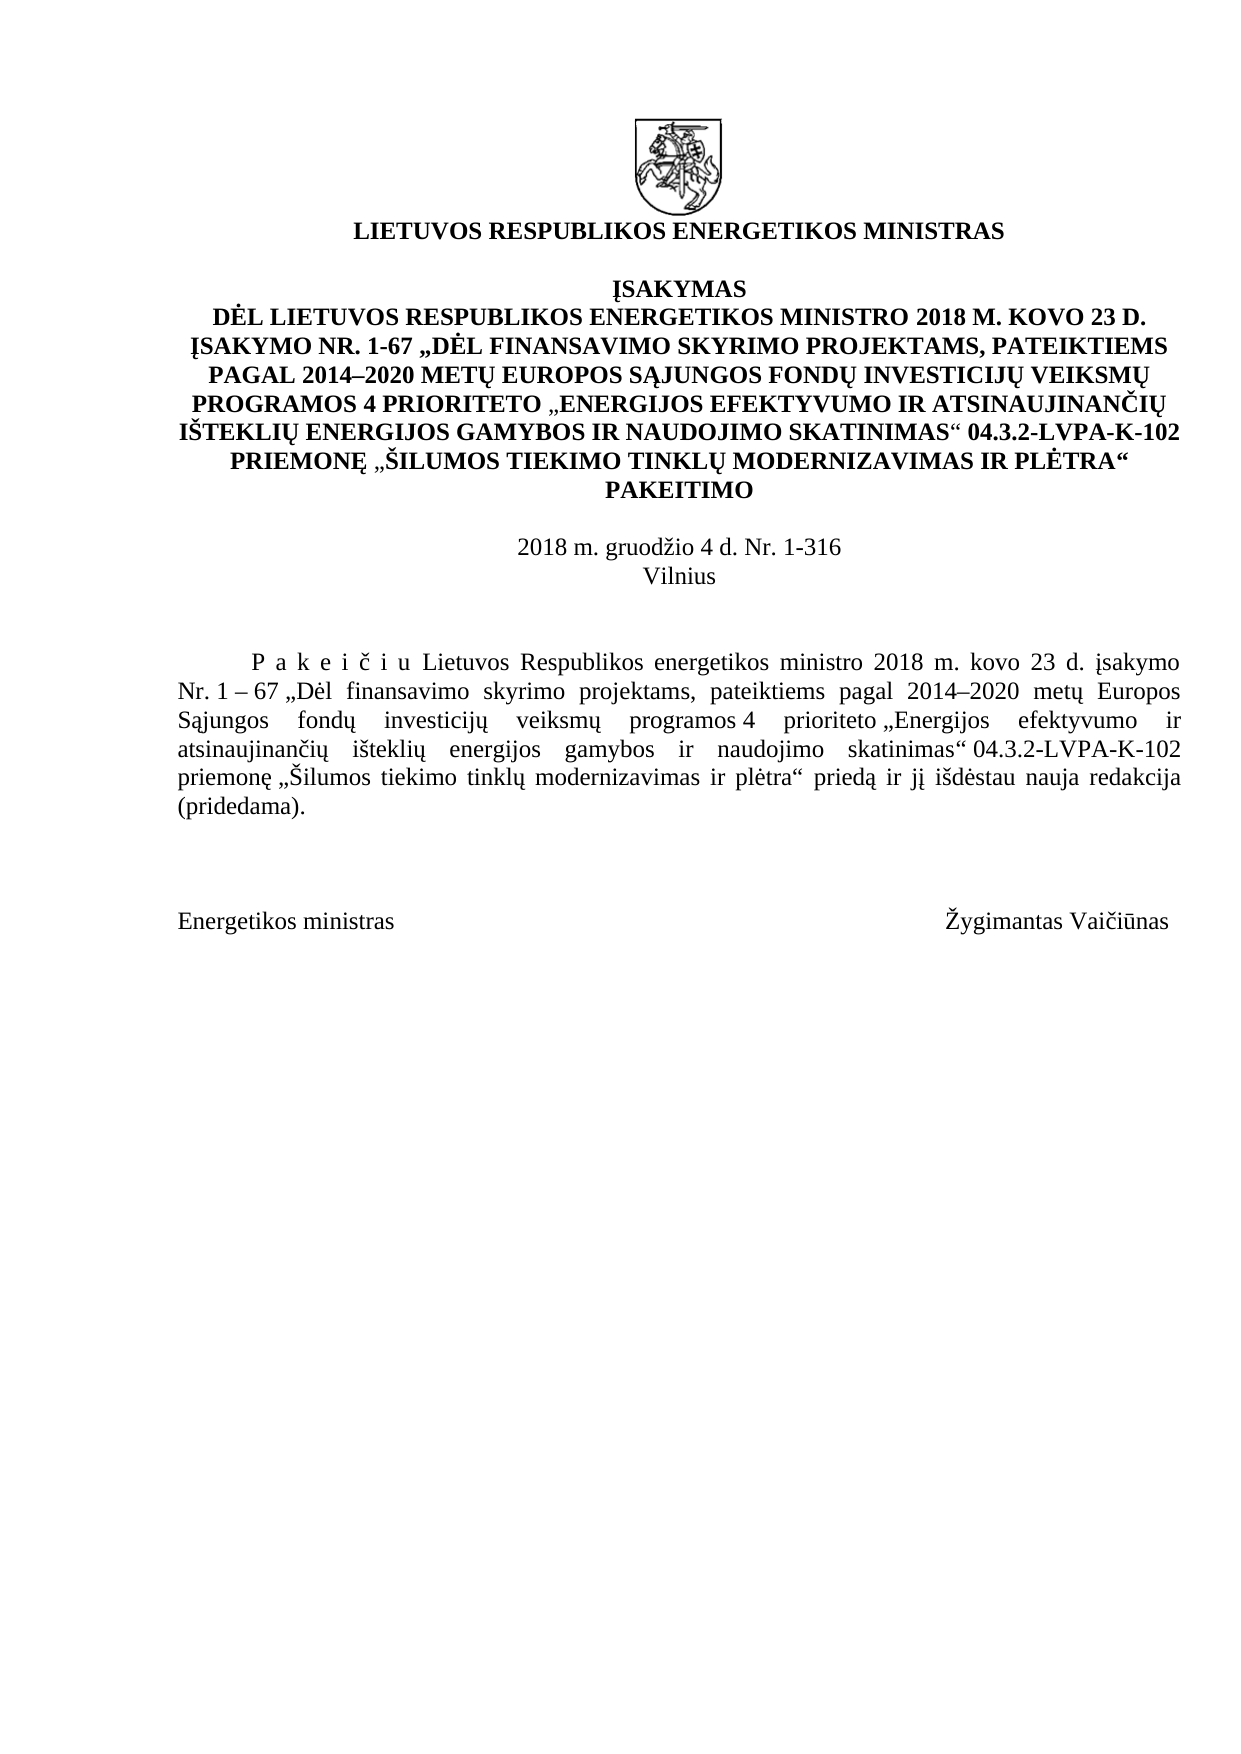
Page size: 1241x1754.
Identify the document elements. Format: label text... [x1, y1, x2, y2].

text Vilnius [177, 561, 1181, 590]
text P a k e i č i u Lietuvos Respublikos energetikos ministro 2018 m. kovo 23 d. įsakymo Nr. 1 – 67 „Dėl finansavimo skyrimo projektams, pateiktiems pagal 2014–2020 metų Europos Sąjungos fondų investicijų veiksmų programos 4 prioriteto „Energijos efektyvumo ir atsinaujinančių išteklių energijos gamybos ir naudojimo skatinimas“ 04.3.2-LVPA-K-102 priemonę „Šilumos tiekimo tinklų modernizavimas ir plėtra“ priedą ir jį išdėstau nauja redakcija (pridedama). [177, 647, 1181, 820]
text ĮSAKYMAS [177, 274, 1181, 302]
text DĖL LIETUVOS RESPUBLIKOS ENERGETIKOS MINISTRO 2018 M. KOVO 23 D. ĮSAKYMO NR. 1-67 „DĖL FINANSAVIMO SKYRIMO PROJEKTAMS, PATEIKTIEMS PAGAL 2014–2020 METŲ EUROPOS SĄJUNGOS FONDŲ INVESTICIJŲ VEIKSMŲ PROGRAMOS 4 PRIORITETO „ENERGIJOS EFEKTYVUMO IR ATSINAUJINANČIŲ IŠTEKLIŲ ENERGIJOS GAMYBOS IR NAUDOJIMO SKATINIMAS“ 04.3.2-LVPA-K-102 PRIEMONĘ „ŠILUMOS TIEKIMO TINKLŲ MODERNIZAVIMAS IR PLĖTRA“ PAKEITIMO [177, 302, 1181, 504]
text Energetikos ministras Žygimantas Vaičiūnas [177, 906, 1181, 935]
text 2018 m. gruodžio 4 d. Nr. 1-316 [177, 532, 1181, 561]
text LIETUVOS RESPUBLIKOS energetikos MINISTRAS [177, 216, 1181, 245]
